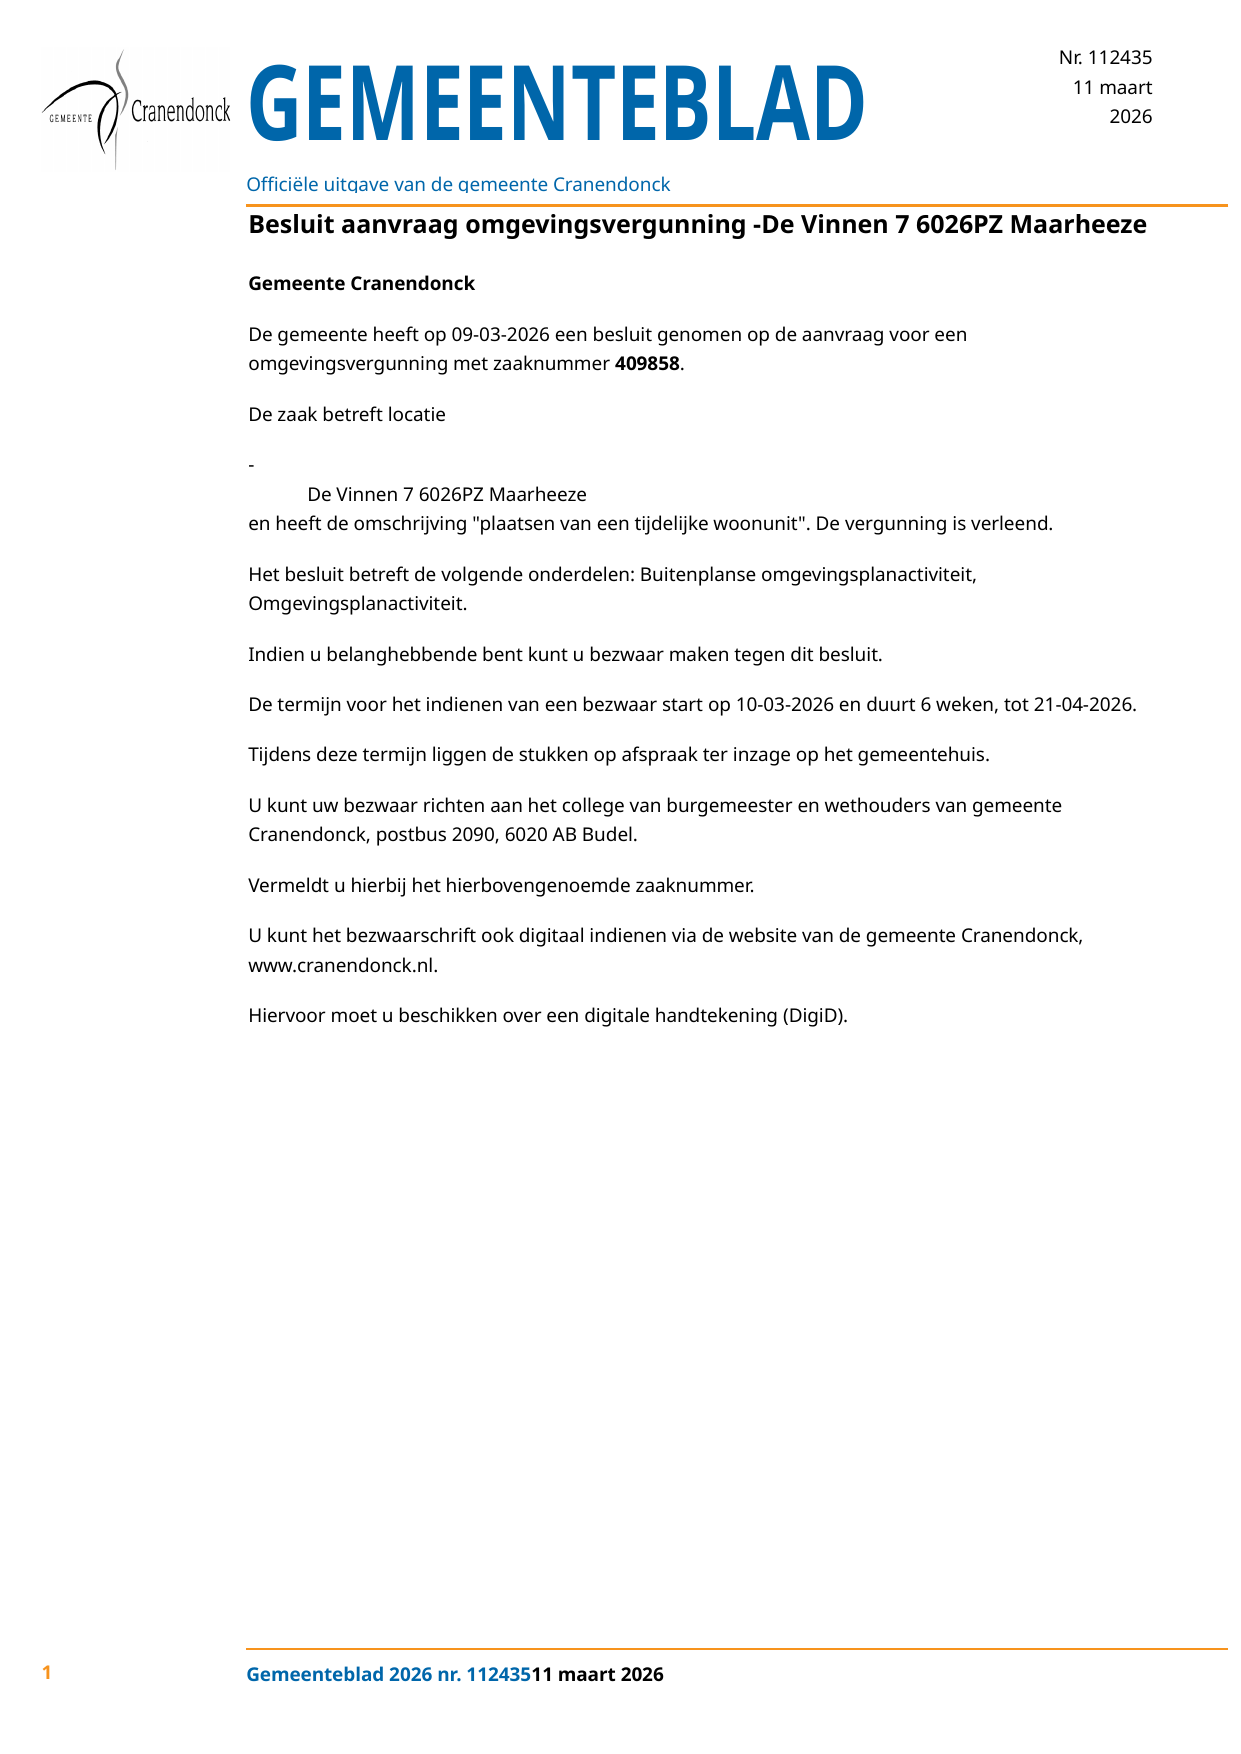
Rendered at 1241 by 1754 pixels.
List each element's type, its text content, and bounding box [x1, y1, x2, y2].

text U kunt uw bezwaar richten aan het college van burgemeester en wethouders van gemeente Cranendonck, postbus 2090, 6020 AB Budel. [248, 792, 1152, 847]
text Indien u belanghebbende bent kunt u bezwaar maken tegen dit besluit. [248, 641, 1152, 666]
text De zaak betreft locatie [248, 401, 1152, 426]
text Vermeldt u hierbij het hierbovengenoemde zaaknummer. [248, 872, 1152, 898]
text Gemeente Cranendonck [248, 270, 1152, 296]
picture [41, 47, 231, 172]
text De gemeente heeft op 09-03-2026 een besluit genomen op de aanvraag voor een omgevingsvergunning met zaaknummer 409858. [248, 321, 1152, 376]
text en heeft de omschrijving "plaatsen van een tijdelijke woonunit". De vergunning is verleend. [248, 510, 1152, 536]
text U kunt het bezwaarschrift ook digitaal indienen via de website van de gemeente Cranendonck, www.cranendonck.nl. [248, 922, 1152, 978]
text Het besluit betreft de volgende onderdelen: Buitenplanse omgevingsplanactiviteit, Omgevingsplanactiviteit. [248, 561, 1152, 616]
text Besluit aanvraag omgevingsvergunning -De Vinnen 7 6026PZ Maarheeze [248, 207, 1152, 241]
text Tijdens deze termijn liggen de stukken op afspraak ter inzage op het gemeentehuis. [248, 742, 1152, 767]
text De termijn voor het indienen van een bezwaar start op 10-03-2026 en duurt 6 weken, tot 21-04-2026. [248, 691, 1152, 717]
list De Vinnen 7 6026PZ Maarheeze [248, 481, 1152, 506]
text Hiervoor moet u beschikken over een digitale handtekening (DigiD). [248, 1002, 1152, 1028]
